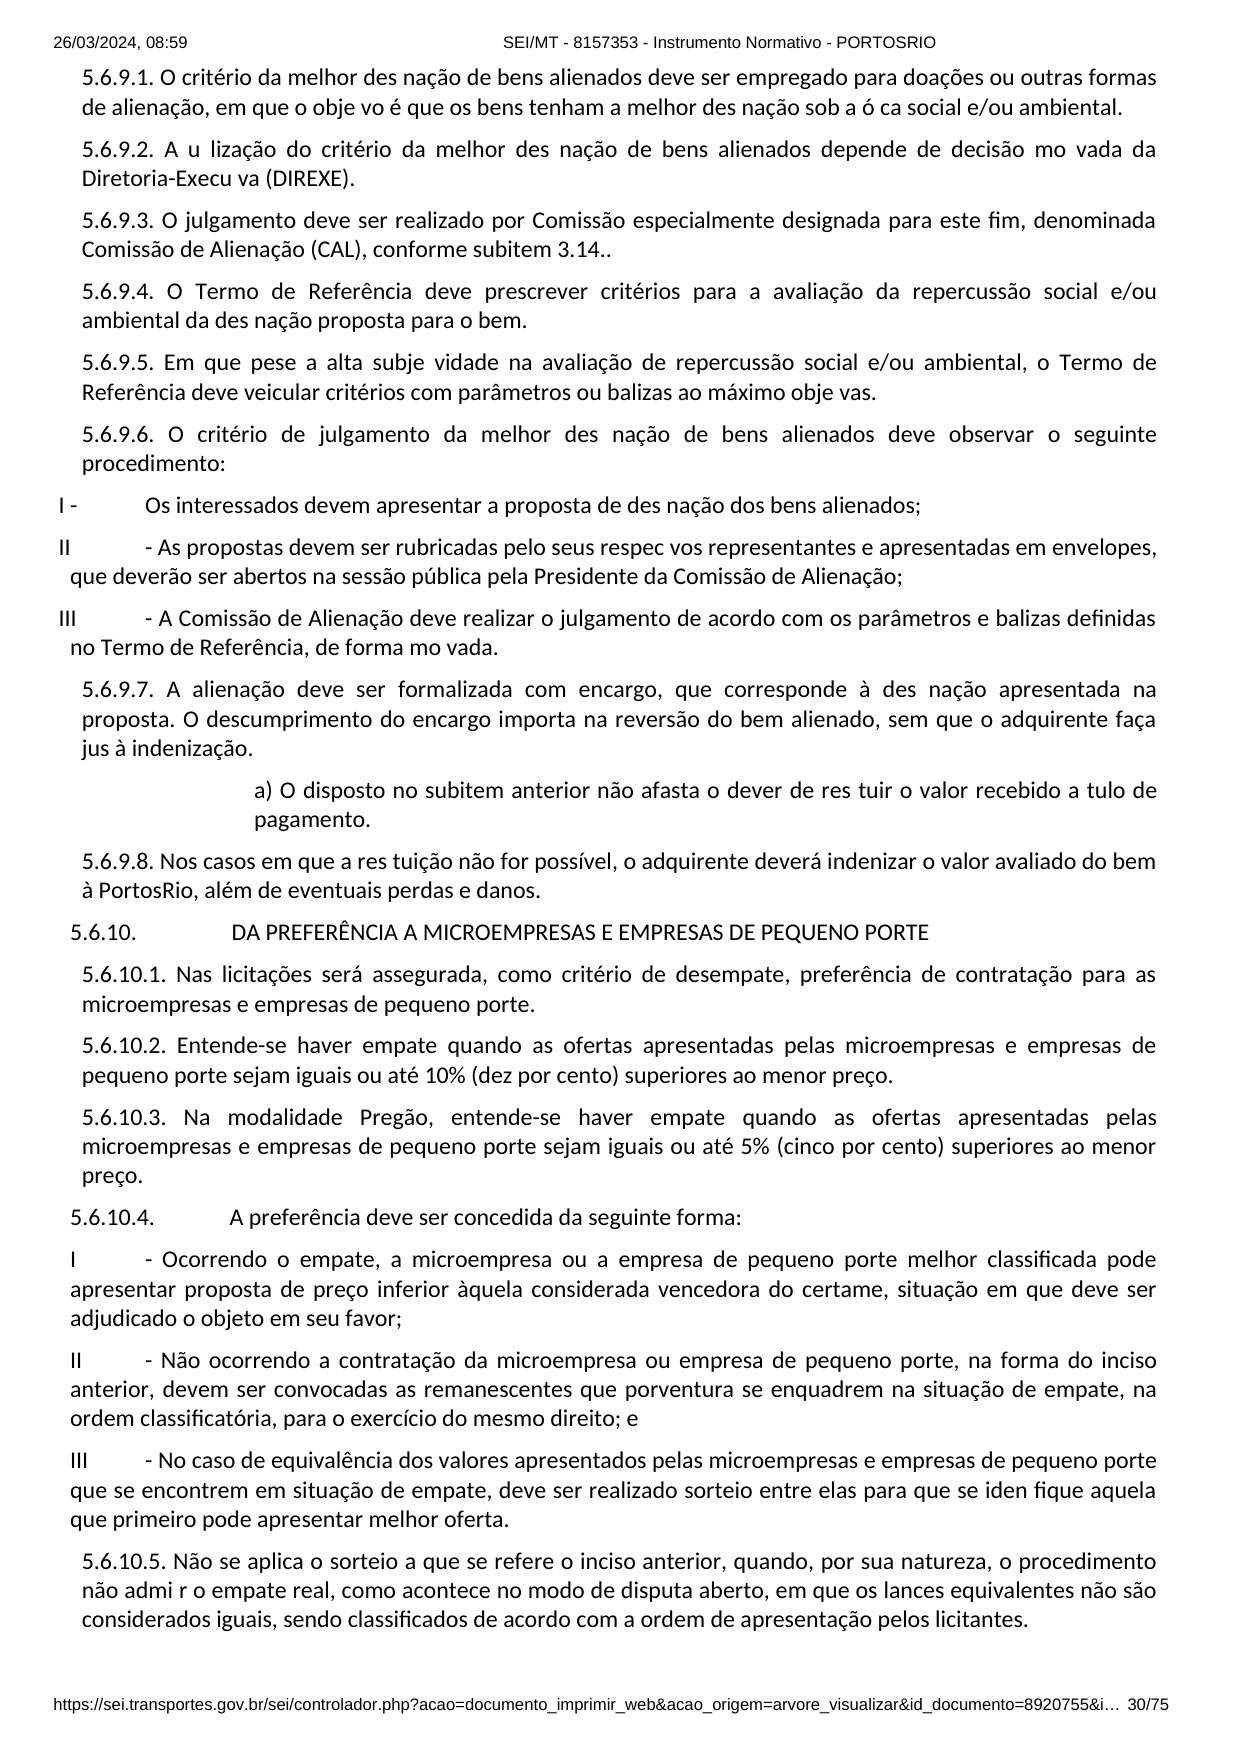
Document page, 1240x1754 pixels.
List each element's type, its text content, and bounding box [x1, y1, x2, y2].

list - No caso de equivalência dos valores apresentados pelas microempresas e empresas de pequeno porte que se encontrem em situação de empate, deve ser realizado sorteio entre elas para que se iden fique aquela que primeiro pode apresentar melhor oferta. [70, 1445, 1158, 1533]
text 5.6.9.7. A alienação deve ser formalizada com encargo, que corresponde à des nação apresentada na proposta. O descumprimento do encargo importa na reversão do bem alienado, sem que o adquirente faça jus à indenização. [82, 674, 1158, 762]
list - Não ocorrendo a contratação da microempresa ou empresa de pequeno porte, na forma do inciso anterior, devem ser convocadas as remanescentes que porventura se enquadrem na situação de empate, na ordem classificatória, para o exercício do mesmo direito; e [70, 1345, 1158, 1433]
text 5.6.9.2. A u lização do critério da melhor des nação de bens alienados depende de decisão mo vada da Diretoria-Execu va (DIREXE). [82, 134, 1158, 192]
text 5.6.10.1. Nas licitações será assegurada, como critério de desempate, preferência de contratação para as microempresas e empresas de pequeno porte. [82, 959, 1158, 1018]
text 5.6.9.6. O critério de julgamento da melhor des nação de bens alienados deve observar o seguinte procedimento: [82, 419, 1158, 477]
text a) O disposto no subitem anterior não afasta o dever de res tuir o valor recebido a tulo de pagamento. [254, 775, 1158, 833]
list - Ocorrendo o empate, a microempresa ou a empresa de pequeno porte melhor classificada pode apresentar proposta de preço inferior àquela considerada vencedora do certame, situação em que deve ser adjudicado o objeto em seu favor; [70, 1244, 1158, 1332]
text 5.6.9.4. O Termo de Referência deve prescrever critérios para a avaliação da repercussão social e/ou ambiental da des nação proposta para o bem. [82, 276, 1158, 335]
text 5.6.9.8. Nos casos em que a res tuição não for possível, o adquirente deverá indenizar o valor avaliado do bem à PortosRio, além de eventuais perdas e danos. [82, 846, 1158, 905]
list - Os interessados devem apresentar a proposta de des nação dos bens alienados; [58, 490, 1158, 519]
list - As propostas devem ser rubricadas pelo seus respec vos representantes e apresentadas em envelopes, que deverão ser abertos na sessão pública pela Presidente da Comissão de Alienação; [58, 532, 1158, 590]
text 5.6.10. DA PREFERÊNCIA A MICROEMPRESAS E EMPRESAS DE PEQUENO PORTE [70, 917, 1169, 947]
text 5.6.10.2. Entende-se haver empate quando as ofertas apresentadas pelas microempresas e empresas de pequeno porte sejam iguais ou até 10% (dez por cento) superiores ao menor preço. [82, 1031, 1158, 1089]
text 5.6.9.3. O julgamento deve ser realizado por Comissão especialmente designada para este fim, denominada Comissão de Alienação (CAL), conforme subitem 3.14.. [82, 205, 1158, 263]
text 5.6.10.5. Não se aplica o sorteio a que se refere o inciso anterior, quando, por sua natureza, o procedimento não admi r o empate real, como acontece no modo de disputa aberto, em que os lances equivalentes não são considerados iguais, sendo classificados de acordo com a ordem de apresentação pelos licitantes. [82, 1546, 1158, 1634]
text 5.6.10.4. A preferência deve ser concedida da seguinte forma: [70, 1202, 1169, 1232]
text 5.6.10.3. Na modalidade Pregão, entende-se haver empate quando as ofertas apresentadas pelas microempresas e empresas de pequeno porte sejam iguais ou até 5% (cinco por cento) superiores ao menor preço. [82, 1102, 1158, 1190]
list - A Comissão de Alienação deve realizar o julgamento de acordo com os parâmetros e balizas definidas no Termo de Referência, de forma mo vada. [58, 603, 1158, 662]
text 5.6.9.5. Em que pese a alta subje vidade na avaliação de repercussão social e/ou ambiental, o Termo de Referência deve veicular critérios com parâmetros ou balizas ao máximo obje vas. [82, 347, 1158, 406]
text 5.6.9.1. O critério da melhor des nação de bens alienados deve ser empregado para doações ou outras formas de alienação, em que o obje vo é que os bens tenham a melhor des nação sob a ó ca social e/ou ambiental. [82, 62, 1158, 121]
